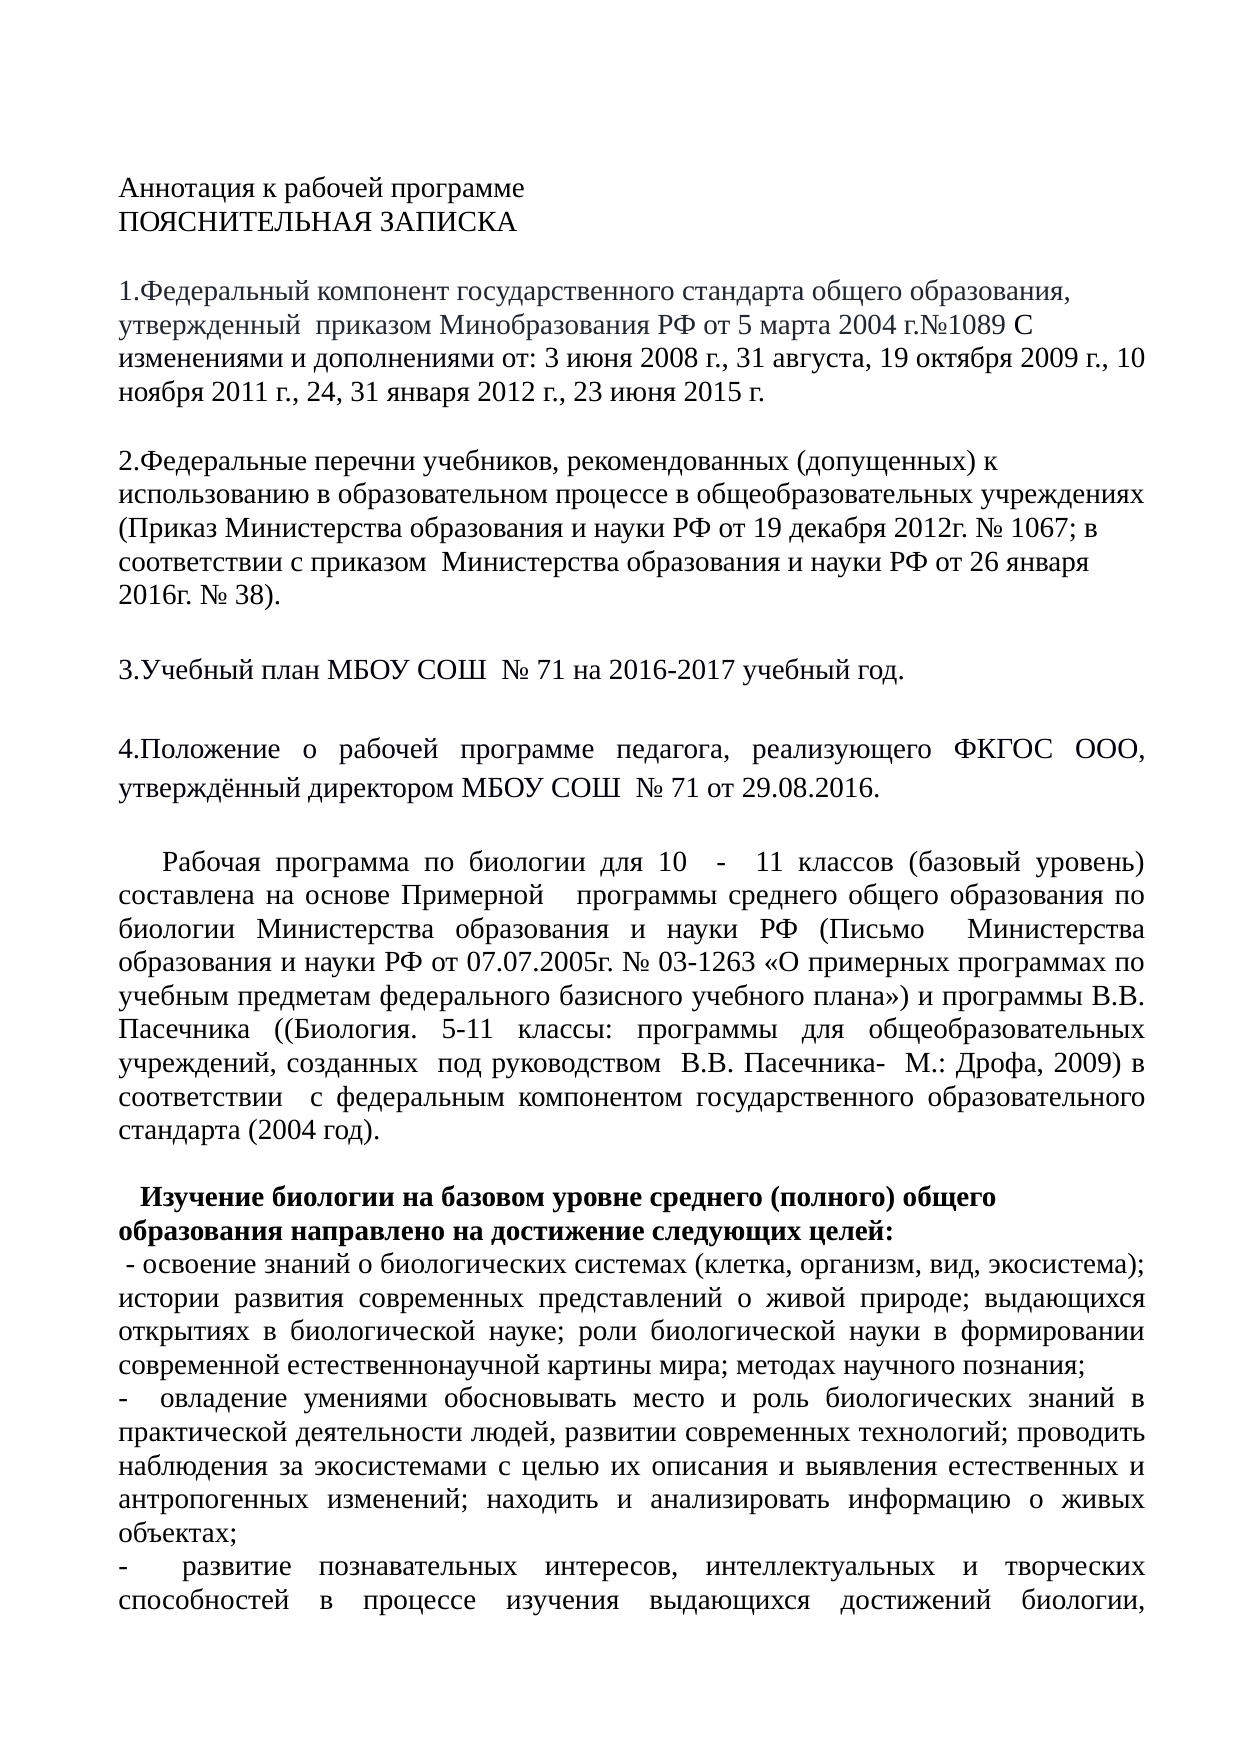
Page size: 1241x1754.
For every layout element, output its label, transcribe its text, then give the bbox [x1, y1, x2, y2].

text ПОЯСНИТЕЛЬНАЯ ЗАПИСКА [118, 204, 1146, 238]
text 2.Федеральные перечни учебников, рекомендованных (допущенных) к использованию в образовательном процессе в общеобразовательных учреждениях (Приказ Министерства образования и науки РФ от 19 декабря 2012г. № 1067; в соответствии с приказом Министерства образования и науки РФ от 26 января 2016г. № 38). [118, 443, 1146, 611]
text 3.Учебный план МБОУ СОШ № 71 на 2016-2017 учебный год. [118, 652, 1146, 685]
text 1.Федеральный компонент государственного стандарта общего образования, утвержденный приказом Минобразования РФ от 5 марта 2004 г.№1089 С изменениями и дополнениями от: 3 июня 2008 г., 31 августа, 19 октября 2009 г., 10 ноября 2011 г., 24, 31 января 2012 г., 23 июня 2015 г. [118, 273, 1146, 407]
text - освоение знаний о биологических системах (клетка, организм, вид, экосистема); истории развития современных представлений о живой природе; выдающихся открытиях в биологической науке; роли биологической науки в формировании современной естественнонаучной картины мира; методах научного познания; [118, 1246, 1146, 1381]
text 4.Положение о рабочей программе педагога, реализующего ФКГОС ООО, утверждённый директором МБОУ СОШ № 71 от 29.08.2016. [118, 731, 1146, 803]
text - развитие познавательных интересов, интеллектуальных и творческих способностей в процессе изучения выдающихся достижений биологии, [118, 1548, 1146, 1615]
text Изучение биологии на базовом уровне среднего (полного) общего образования направлено на достижение следующих целей: [118, 1179, 1146, 1246]
text - овладение умениями обосновывать место и роль биологических знаний в практической деятельности людей, развитии современных технологий; проводить наблюдения за экосистемами с целью их описания и выявления естественных и антропогенных изменений; находить и анализировать информацию о живых объектах; [118, 1381, 1146, 1548]
text Рабочая программа по биологии для 10 - 11 классов (базовый уровень) составлена на основе Примерной программы среднего общего образования по биологии Министерства образования и науки РФ (Письмо Министерства образования и науки РФ от 07.07.2005г. № 03-1263 «О примерных программах по учебным предметам федерального базисного учебного плана») и программы В.В. Пасечника ((Биология. 5-11 классы: программы для общеобразовательных учреждений, созданных под руководством В.В. Пасечника- М.: Дрофа, 2009) в соответствии с федеральным компонентом государственного образовательного стандарта (2004 год). [118, 844, 1146, 1146]
text Аннотация к рабочей программе [118, 171, 1146, 204]
